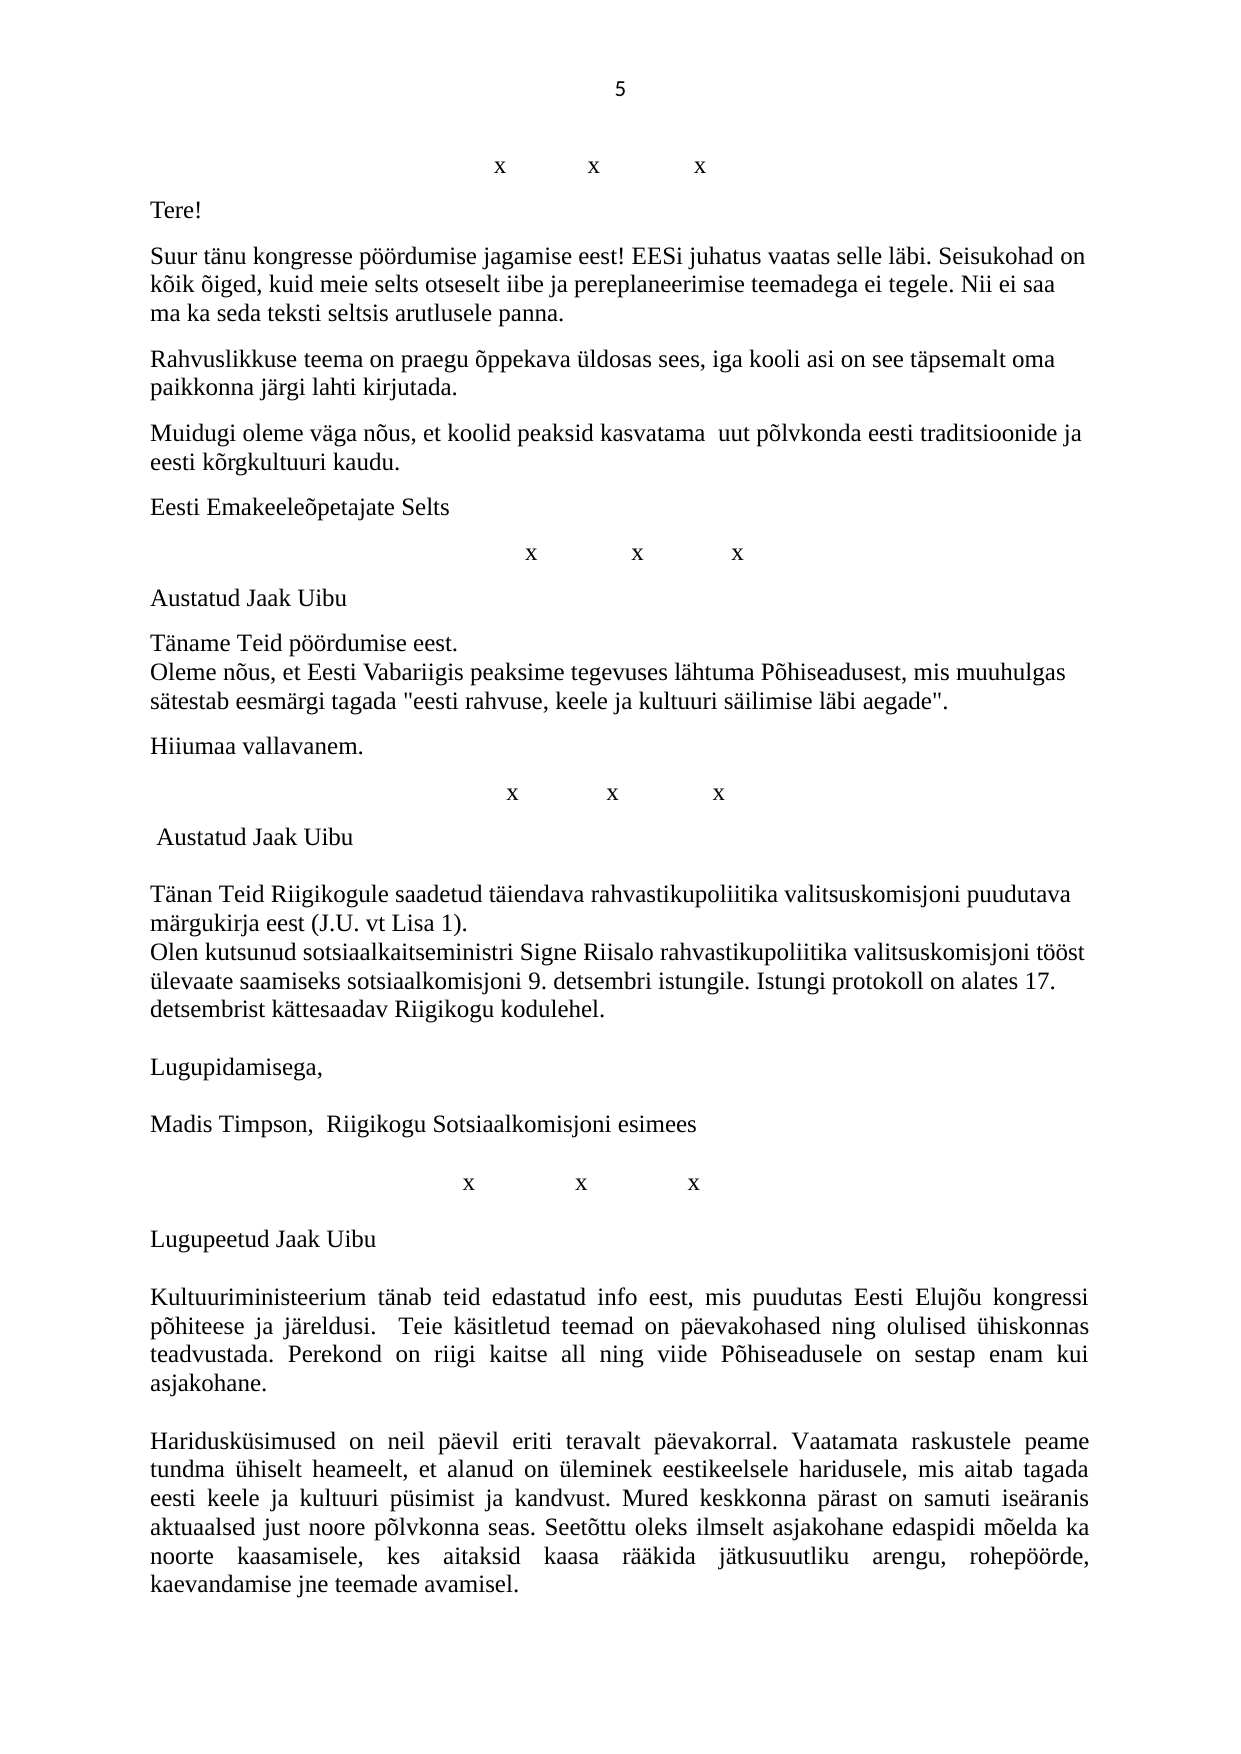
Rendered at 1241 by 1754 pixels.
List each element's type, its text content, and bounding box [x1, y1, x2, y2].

text Austatud Jaak Uibu [150, 583, 1090, 612]
text Lugupidamisega, [150, 1052, 1090, 1081]
text x x x [150, 777, 1090, 805]
text Täname Teid pöördumise eest. [150, 628, 1090, 657]
text Muidugi oleme väga nõus, et koolid peaksid kasvatama uut põlvkonda eesti traditsioonide ja eesti kõrgkultuuri kaudu. [150, 418, 1090, 475]
text Kultuuriministeerium tänab teid edastatud info eest, mis puudutas Eesti Elujõu kongressi põhiteese ja järeldusi. Teie käsitletud teemad on päevakohased ning olulised ühiskonnas teadvustada. Perekond on riigi kaitse all ning viide Põhiseadusele on sestap enam kui asjakohane. [150, 1282, 1090, 1397]
text Tere! [150, 195, 1090, 224]
text Olen kutsunud sotsiaalkaitseministri Signe Riisalo rahvastikupoliitika valitsuskomisjoni tööst ülevaate saamiseks sotsiaalkomisjoni 9. detsembri istungile. Istungi protokoll on alates 17. detsembrist kättesaadav Riigikogu kodulehel. [150, 937, 1090, 1023]
text Eesti Emakeeleõpetajate Selts [150, 492, 1090, 521]
text x x x [150, 150, 1090, 179]
text Hiiumaa vallavanem. [150, 731, 1090, 760]
text Rahvuslikkuse teema on praegu õppekava üldosas sees, iga kooli asi on see täpsemalt oma paikkonna järgi lahti kirjutada. [150, 344, 1090, 401]
text Austatud Jaak Uibu [150, 822, 1090, 851]
text x x x [150, 537, 1090, 566]
text Oleme nõus, et Eesti Vabariigis peaksime tegevuses lähtuma Põhiseadusest, mis muuhulgas sätestab eesmärgi tagada "eesti rahvuse, keele ja kultuuri säilimise läbi aegade". [150, 657, 1090, 714]
text x x x [150, 1167, 1090, 1196]
text Haridusküsimused on neil päevil eriti teravalt päevakorral. Vaatamata raskustele peame tundma ühiselt heameelt, et alanud on üleminek eestikeelsele haridusele, mis aitab tagada eesti keele ja kultuuri püsimist ja kandvust. Mured keskkonna pärast on samuti iseäranis aktuaalsed just noore põlvkonna seas. Seetõttu oleks ilmselt asjakohane edaspidi mõelda ka noorte kaasamisele, kes aitaksid kaasa rääkida jätkusuutliku arengu, rohepöörde, kaevandamise jne teemade avamisel. [150, 1426, 1090, 1598]
text Suur tänu kongresse pöördumise jagamise eest! EESi juhatus vaatas selle läbi. Seisukohad on kõik õiged, kuid meie selts otseselt iibe ja pereplaneerimise teemadega ei tegele. Nii ei saa ma ka seda teksti seltsis arutlusele panna. [150, 241, 1090, 327]
text Tänan Teid Riigikogule saadetud täiendava rahvastikupoliitika valitsuskomisjoni puudutava märgukirja eest (J.U. vt Lisa 1). [150, 879, 1090, 937]
text Madis Timpson, Riigikogu Sotsiaalkomisjoni esimees [150, 1109, 1090, 1138]
text Lugupeetud Jaak Uibu [150, 1224, 1090, 1253]
